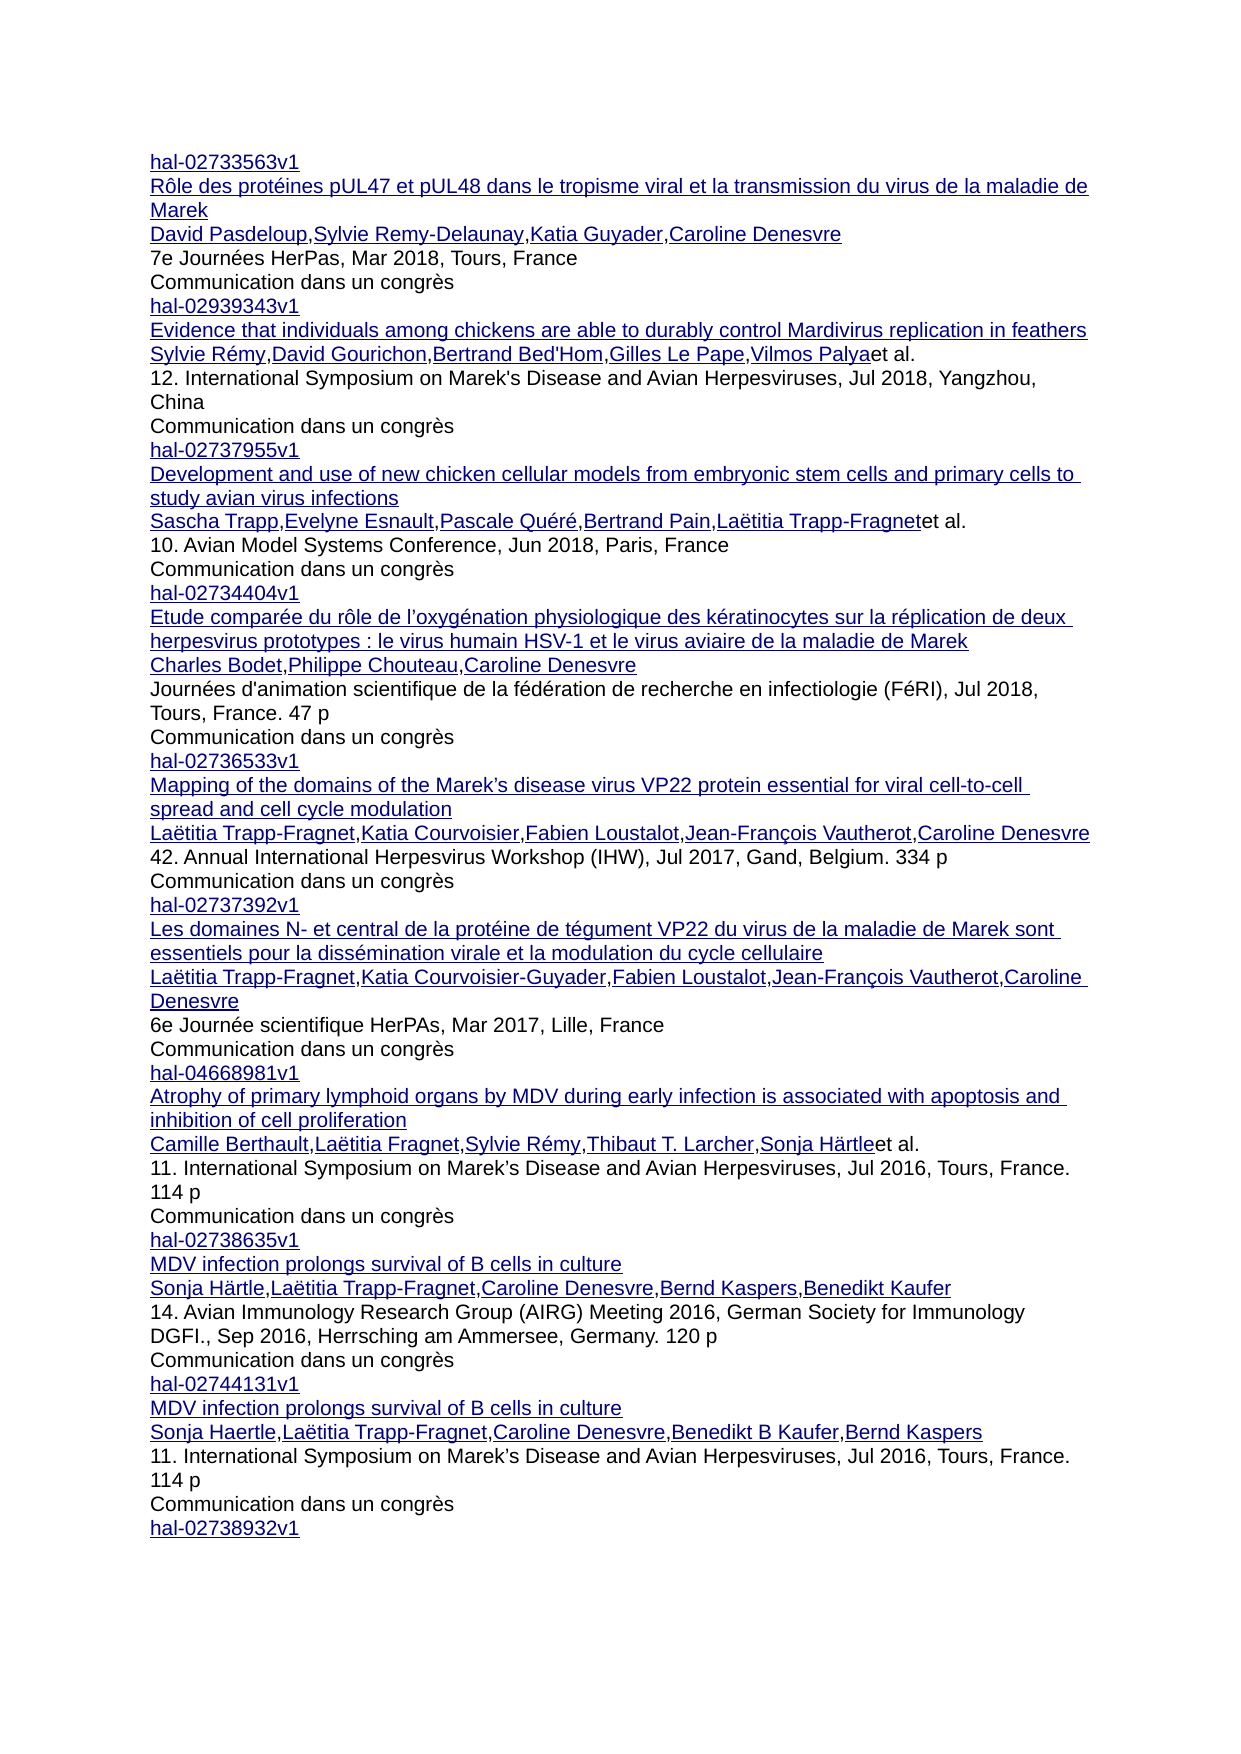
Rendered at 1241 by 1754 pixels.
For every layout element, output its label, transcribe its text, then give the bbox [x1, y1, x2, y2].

table_cell MDV infection prolongs survival of B cells in culture Sonja Haertle,Laëtitia Trapp-Fragnet,Caroline Denesvre,Benedikt B Kaufer,Bernd Kaspers 11. International Symposium on Marek’s Disease and Avian Herpesviruses, Jul 2016, Tours, France. 114 p Communication dans un congrès hal-02738932v1 [150, 1396, 1090, 1539]
table_cell Les domaines N- et central de la protéine de tégument VP22 du virus de la maladie de Marek sont essentiels pour la dissémination virale et la modulation du cycle cellulaire Laëtitia Trapp-Fragnet,Katia Courvoisier-Guyader,Fabien Loustalot,Jean-François Vautherot,Caroline Denesvre 6e Journée scientifique HerPAs, Mar 2017, Lille, France Communication dans un congrès hal-04668981v1 [150, 917, 1090, 1084]
table_cell Etude comparée du rôle de l’oxygénation physiologique des kératinocytes sur la réplication de deux herpesvirus prototypes : le virus humain HSV-1 et le virus aviaire de la maladie de Marek Charles Bodet,Philippe Chouteau,Caroline Denesvre Journées d'animation scientifique de la fédération de recherche en infectiologie (FéRI), Jul 2018, Tours, France. 47 p Communication dans un congrès hal-02736533v1 [150, 605, 1090, 773]
table_cell Atrophy of primary lymphoid organs by MDV during early infection is associated with apoptosis and inhibition of cell proliferation Camille Berthault,Laëtitia Fragnet,Sylvie Rémy,Thibaut T. Larcher,Sonja Härtleet al. 11. International Symposium on Marek’s Disease and Avian Herpesviruses, Jul 2016, Tours, France. 114 p Communication dans un congrès hal-02738635v1 [150, 1084, 1090, 1252]
table_cell Mapping of the domains of the Marek’s disease virus VP22 protein essential for viral cell-to-cell spread and cell cycle modulation Laëtitia Trapp-Fragnet,Katia Courvoisier,Fabien Loustalot,Jean-François Vautherot,Caroline Denesvre 42. Annual International Herpesvirus Workshop (IHW), Jul 2017, Gand, Belgium. 334 p Communication dans un congrès hal-02737392v1 [150, 773, 1090, 917]
table_cell MDV infection prolongs survival of B cells in culture Sonja Härtle,Laëtitia Trapp-Fragnet,Caroline Denesvre,Bernd Kaspers,Benedikt Kaufer 14. Avian Immunology Research Group (AIRG) Meeting 2016, German Society for Immunology DGFI., Sep 2016, Herrsching am Ammersee, Germany. 120 p Communication dans un congrès hal-02744131v1 [150, 1252, 1090, 1396]
table_cell Evidence that individuals among chickens are able to durably control Mardivirus replication in feathers Sylvie Rémy,David Gourichon,Bertrand Bed'Hom,Gilles Le Pape,Vilmos Palyaet al. 12. International Symposium on Marek's Disease and Avian Herpesviruses, Jul 2018, Yangzhou, China Communication dans un congrès hal-02737955v1 [150, 318, 1090, 461]
table_cell Development and use of new chicken cellular models from embryonic stem cells and primary cells to study avian virus infections Sascha Trapp,Evelyne Esnault,Pascale Quéré,Bertrand Pain,Laëtitia Trapp-Fragnetet al. 10. Avian Model Systems Conference, Jun 2018, Paris, France Communication dans un congrès hal-02734404v1 [150, 461, 1090, 605]
table_cell Rôle des protéines pUL47 et pUL48 dans le tropisme viral et la transmission du virus de la maladie de Marek David Pasdeloup,Sylvie Remy-Delaunay,Katia Guyader,Caroline Denesvre 7e Journées HerPas, Mar 2018, Tours, France Communication dans un congrès hal-02939343v1 [150, 174, 1090, 318]
table_cell hal-02733563v1 [150, 150, 1090, 174]
